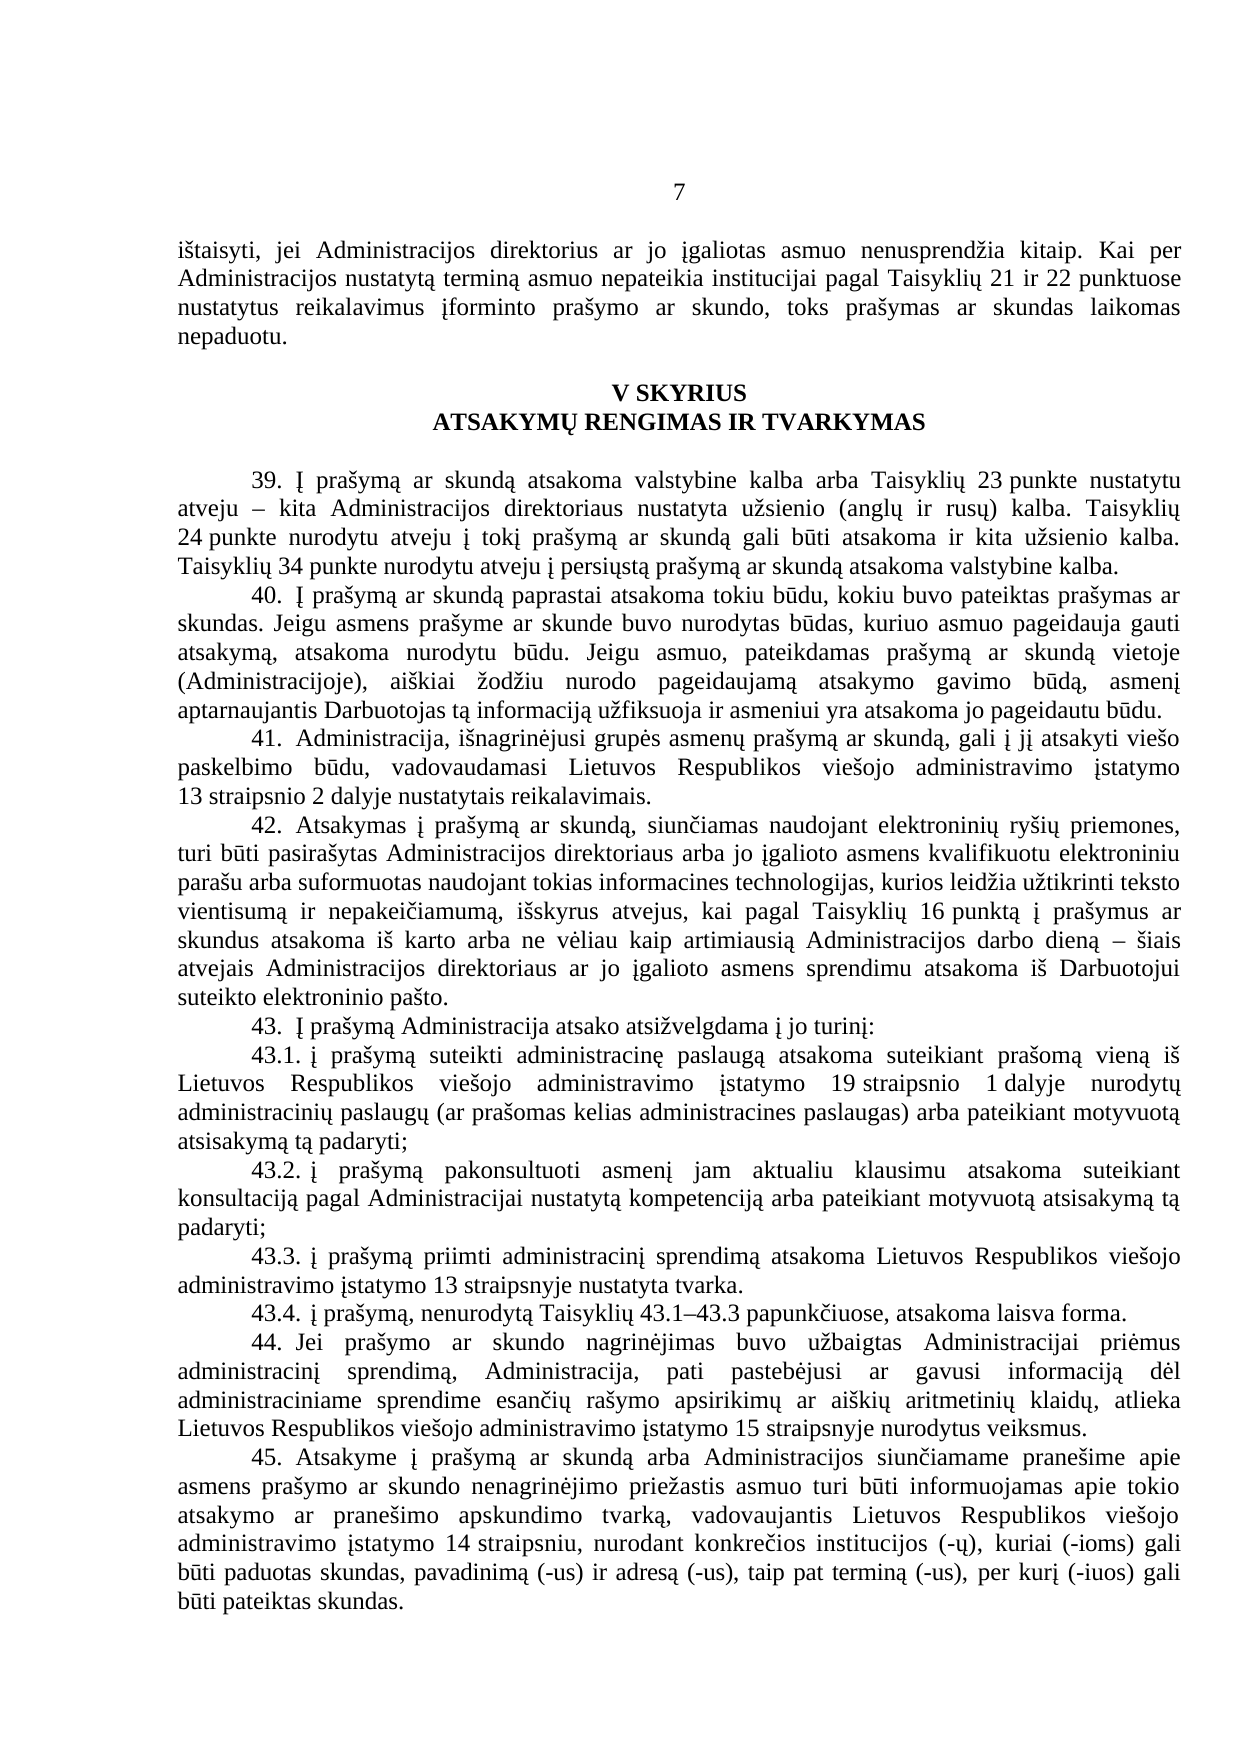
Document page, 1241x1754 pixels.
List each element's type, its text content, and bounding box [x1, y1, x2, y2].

text 43.4. į prašymą, nenurodytą Taisyklių 43.1–43.3 papunkčiuose, atsakoma laisva forma. [177, 1298, 1181, 1327]
text 43.2. į prašymą pakonsultuoti asmenį jam aktualiu klausimu atsakoma suteikiant konsultaciją pagal Administracijai nustatytą kompetenciją arba pateikiant motyvuotą atsisakymą tą padaryti; [177, 1155, 1181, 1241]
text 39. Į prašymą ar skundą atsakoma valstybine kalba arba Taisyklių 23 punkte nustatytu atveju – kita Administracijos direktoriaus nustatyta užsienio (anglų ir rusų) kalba. Taisyklių 24 punkte nurodytu atveju į tokį prašymą ar skundą gali būti atsakoma ir kita užsienio kalba. Taisyklių 34 punkte nurodytu atveju į persiųstą prašymą ar skundą atsakoma valstybine kalba. [177, 465, 1181, 580]
text ištaisyti, jei Administracijos direktorius ar jo įgaliotas asmuo nenusprendžia kitaip. Kai per Administracijos nustatytą terminą asmuo nepateikia institucijai pagal Taisyklių 21 ir 22 punktuose nustatytus reikalavimus įforminto prašymo ar skundo, toks prašymas ar skundas laikomas nepaduotu. [177, 235, 1181, 350]
text 44. Jei prašymo ar skundo nagrinėjimas buvo užbaigtas Administracijai priėmus administracinį sprendimą, Administracija, pati pastebėjusi ar gavusi informaciją dėl administraciniame sprendime esančių rašymo apsirikimų ar aiškių aritmetinių klaidų, atlieka Lietuvos Respublikos viešojo administravimo įstatymo 15 straipsnyje nurodytus veiksmus. [177, 1327, 1181, 1442]
text 45. Atsakyme į prašymą ar skundą arba Administracijos siunčiamame pranešime apie asmens prašymo ar skundo nenagrinėjimo priežastis asmuo turi būti informuojamas apie tokio atsakymo ar pranešimo apskundimo tvarką, vadovaujantis Lietuvos Respublikos viešojo administravimo įstatymo 14 straipsniu, nurodant konkrečios institucijos (-ų), kuriai (-ioms) gali būti paduotas skundas, pavadinimą (-us) ir adresą (-us), taip pat terminą (-us), per kurį (-iuos) gali būti pateiktas skundas. [177, 1442, 1181, 1615]
text 43. Į prašymą Administracija atsako atsižvelgdama į jo turinį: [177, 1011, 1181, 1040]
text 43.1. į prašymą suteikti administracinę paslaugą atsakoma suteikiant prašomą vieną iš Lietuvos Respublikos viešojo administravimo įstatymo 19 straipsnio 1 dalyje nurodytų administracinių paslaugų (ar prašomas kelias administracines paslaugas) arba pateikiant motyvuotą atsisakymą tą padaryti; [177, 1040, 1181, 1155]
text 43.3. į prašymą priimti administracinį sprendimą atsakoma Lietuvos Respublikos viešojo administravimo įstatymo 13 straipsnyje nustatyta tvarka. [177, 1241, 1181, 1298]
text 41. Administracija, išnagrinėjusi grupės asmenų prašymą ar skundą, gali į jį atsakyti viešo paskelbimo būdu, vadovaudamasi Lietuvos Respublikos viešojo administravimo įstatymo 13 straipsnio 2 dalyje nustatytais reikalavimais. [177, 723, 1181, 810]
text 40. Į prašymą ar skundą paprastai atsakoma tokiu būdu, kokiu buvo pateiktas prašymas ar skundas. Jeigu asmens prašyme ar skunde buvo nurodytas būdas, kuriuo asmuo pageidauja gauti atsakymą, atsakoma nurodytu būdu. Jeigu asmuo, pateikdamas prašymą ar skundą vietoje (Administracijoje), aiškiai žodžiu nurodo pageidaujamą atsakymo gavimo būdą, asmenį aptarnaujantis Darbuotojas tą informaciją užfiksuoja ir asmeniui yra atsakoma jo pageidautu būdu. [177, 580, 1181, 723]
text V SKYRIUS [177, 378, 1181, 407]
text 42. Atsakymas į prašymą ar skundą, siunčiamas naudojant elektroninių ryšių priemones, turi būti pasirašytas Administracijos direktoriaus arba jo įgalioto asmens kvalifikuotu elektroniniu parašu arba suformuotas naudojant tokias informacines technologijas, kurios leidžia užtikrinti teksto vientisumą ir nepakeičiamumą, išskyrus atvejus, kai pagal Taisyklių 16 punktą į prašymus ar skundus atsakoma iš karto arba ne vėliau kaip artimiausią Administracijos darbo dieną – šiais atvejais Administracijos direktoriaus ar jo įgalioto asmens sprendimu atsakoma iš Darbuotojui suteikto elektroninio pašto. [177, 810, 1181, 1011]
text ATSAKYMŲ RENGIMAS IR TVARKYMAS [177, 407, 1181, 436]
